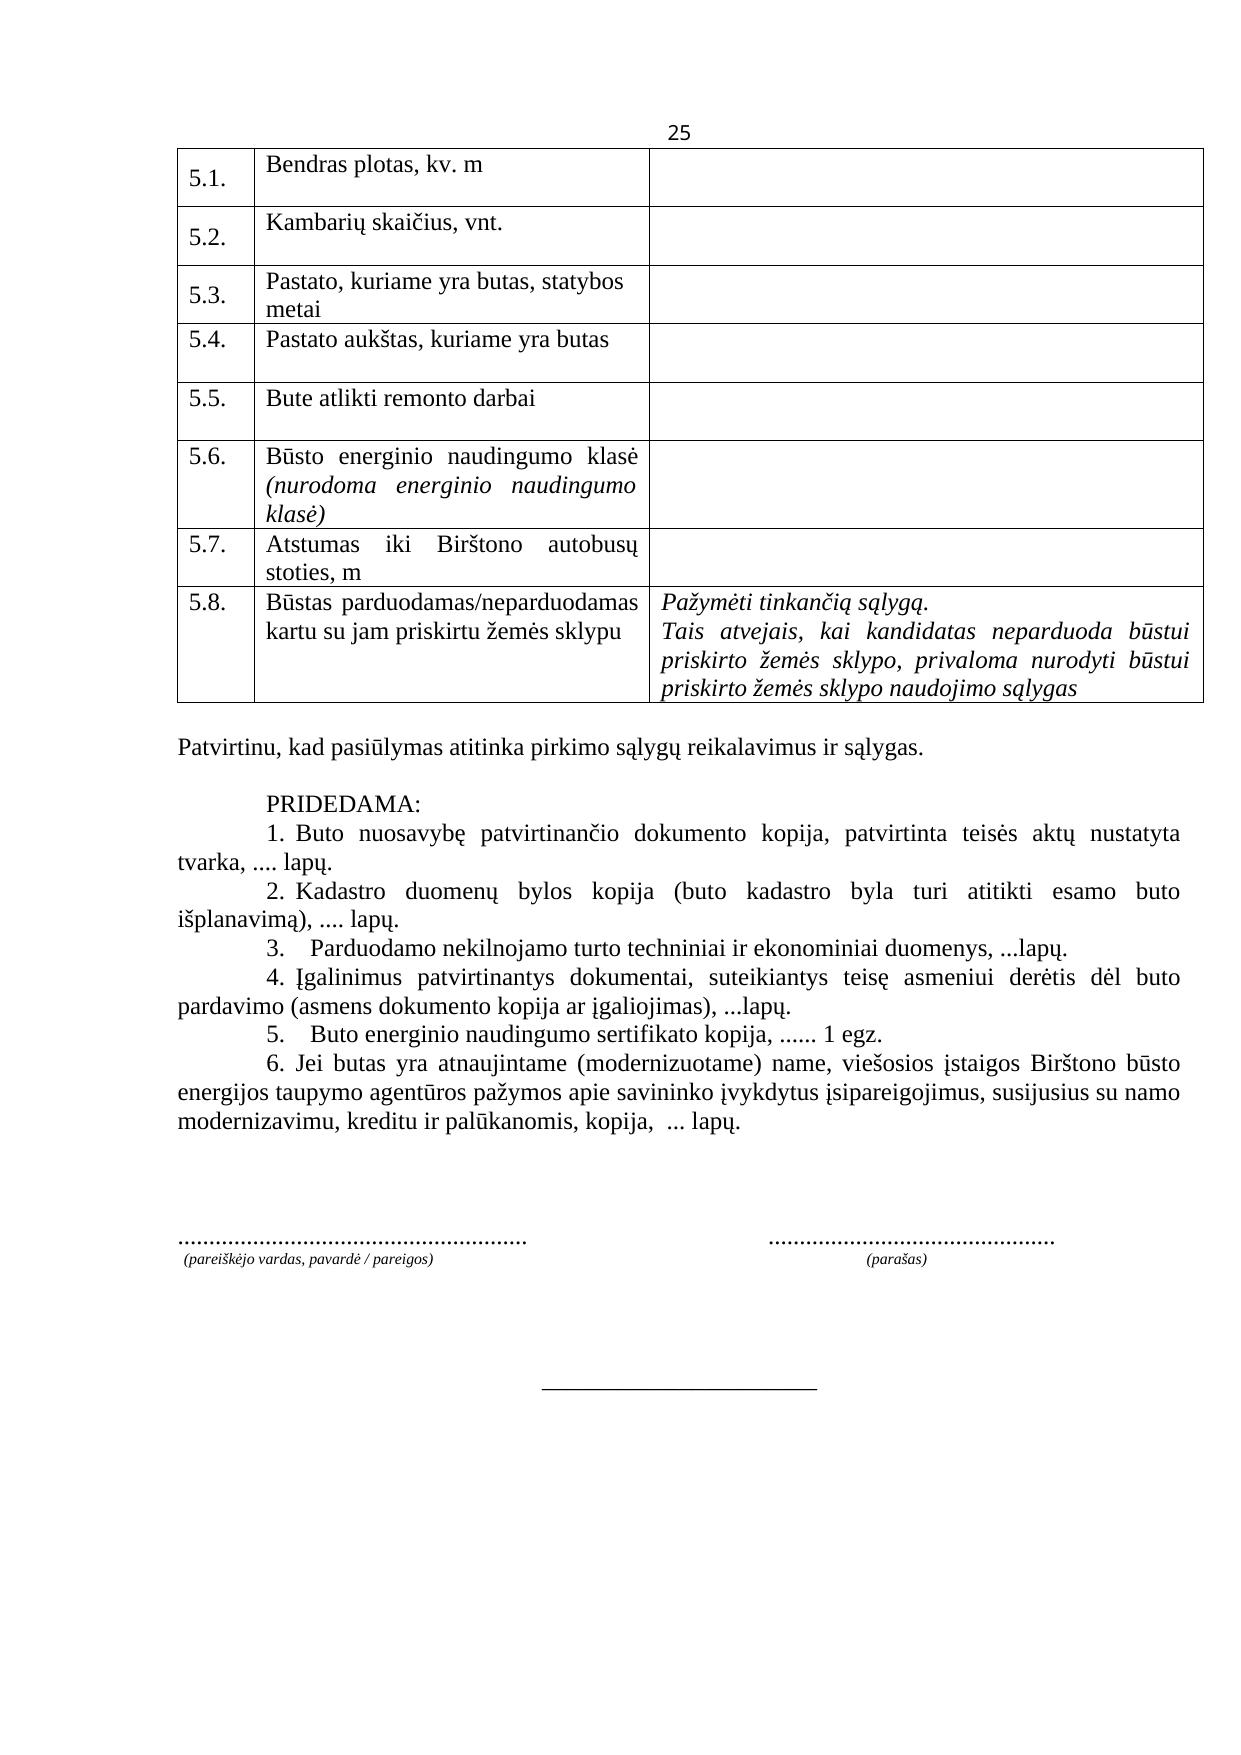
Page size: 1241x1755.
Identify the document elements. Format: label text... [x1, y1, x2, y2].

text 4. Įgalinimus patvirtinantys dokumentai, suteikiantys teisę asmeniui derėtis dėl buto pardavimo (asmens dokumento kopija ar įgaliojimas), ...lapų. [177, 962, 1181, 1019]
table_cell Atstumas iki Birštono autobusų stoties, m [255, 529, 649, 586]
text PRIDEDAMA: [177, 789, 1181, 818]
table_cell Kambarių skaičius, vnt. [255, 207, 649, 265]
table_cell 5.5. [178, 383, 254, 440]
table_cell Būstas parduodamas/neparduodamas kartu su jam priskirtu žemės sklypu [255, 587, 649, 702]
table_cell 5.1. [178, 149, 254, 206]
table_cell [650, 149, 1203, 206]
table_cell 5.7. [178, 529, 254, 586]
table_cell Pastato, kuriame yra butas, statybos metai [255, 266, 649, 323]
text 3. Parduodamo nekilnojamo turto techniniai ir ekonominiai duomenys, ...lapų. [266, 933, 1181, 962]
text ........................................................ .............................................. [177, 1221, 1181, 1249]
table_cell Pažymėti tinkančią sąlygą. Tais atvejais, kai kandidatas neparduoda būstui priskirto žemės sklypo, privaloma nurodyti būstui priskirto žemės sklypo naudojimo sąlygas [650, 587, 1203, 702]
table_cell Bendras plotas, kv. m [255, 149, 649, 206]
table_cell 5.3. [178, 266, 254, 323]
table_cell [650, 529, 1203, 586]
table_cell [650, 383, 1203, 440]
text 2. Kadastro duomenų bylos kopija (buto kadastro byla turi atitikti esamo buto išplanavimą), .... lapų. [177, 876, 1181, 933]
table_cell [650, 207, 1203, 265]
text ______________________ [177, 1364, 1181, 1393]
text 5. Buto energinio naudingumo sertifikato kopija, ...... 1 egz. [266, 1019, 1181, 1048]
text 6. Jei butas yra atnaujintame (modernizuotame) name, viešosios įstaigos Birštono būsto energijos taupymo agentūros pažymos apie savininko įvykdytus įsipareigojimus, susijusius su namo modernizavimu, kreditu ir palūkanomis, kopija, ... lapų. [177, 1048, 1181, 1134]
text (pareiškėjo vardas, pavardė / pareigos) (parašas) [177, 1249, 1181, 1278]
table_cell [650, 441, 1203, 528]
table_cell 5.6. [178, 441, 254, 528]
table_cell [650, 324, 1203, 382]
text Patvirtinu, kad pasiūlymas atitinka pirkimo sąlygų reikalavimus ir sąlygas. [177, 732, 1181, 761]
table_cell [650, 266, 1203, 323]
table_cell 5.4. [178, 324, 254, 382]
text 1. Buto nuosavybę patvirtinančio dokumento kopija, patvirtinta teisės aktų nustatyta tvarka, .... lapų. [177, 818, 1181, 876]
table_cell Būsto energinio naudingumo klasė (nurodoma energinio naudingumo klasė) [255, 441, 649, 528]
table_cell Bute atlikti remonto darbai [255, 383, 649, 440]
table_cell Pastato aukštas, kuriame yra butas [255, 324, 649, 382]
table_cell 5.2. [178, 207, 254, 265]
table_cell 5.8. [178, 587, 254, 702]
